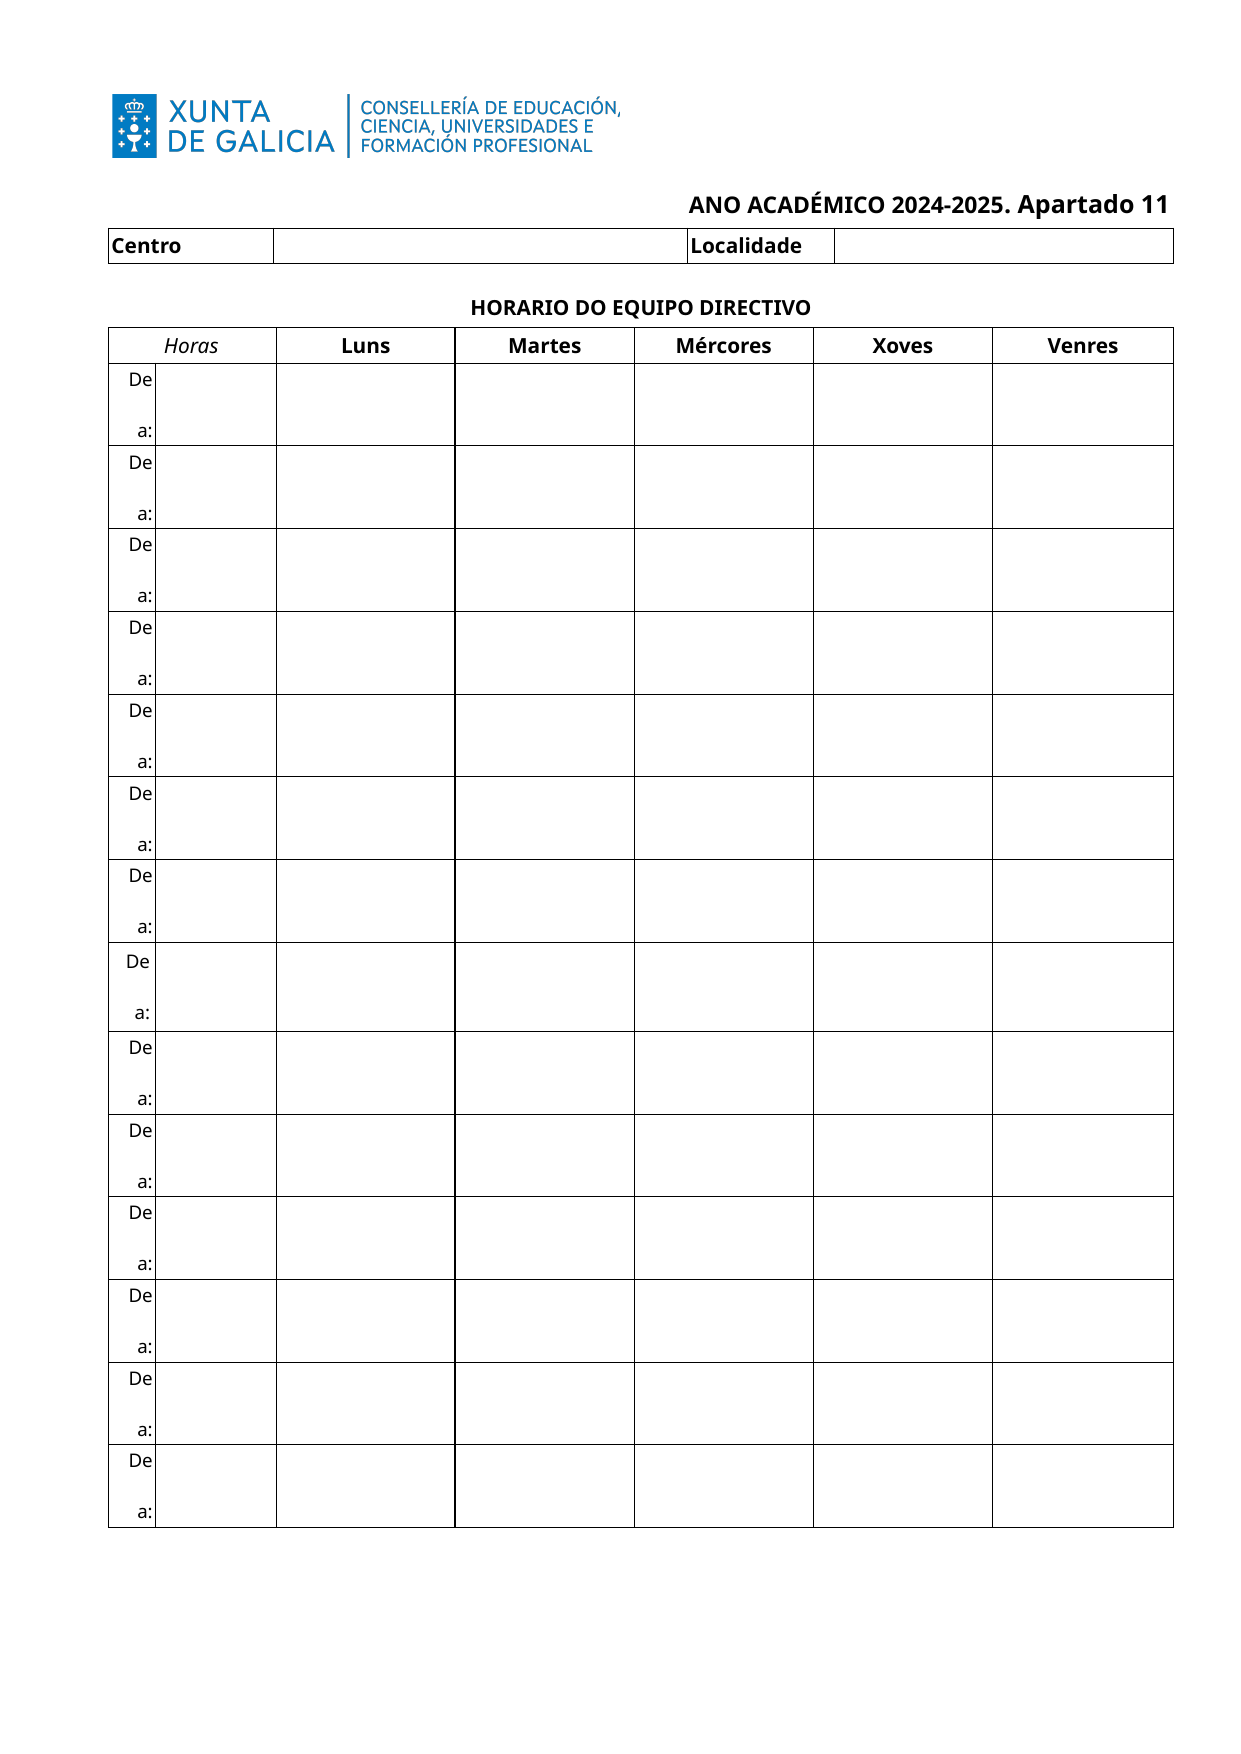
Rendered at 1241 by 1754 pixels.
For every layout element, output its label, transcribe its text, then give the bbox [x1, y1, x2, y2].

table_cell De a: [109, 1280, 155, 1362]
table_cell De a: [109, 695, 155, 776]
table_cell [277, 860, 454, 942]
table_cell [277, 695, 454, 776]
table_cell [993, 1197, 1173, 1279]
table_cell De a: [109, 529, 155, 611]
table_cell De a: [109, 943, 155, 1031]
table_cell [814, 860, 992, 942]
table_cell [993, 860, 1173, 942]
table_cell De a: [109, 1363, 155, 1444]
table_cell De a: [109, 364, 155, 445]
table_header Venres [993, 328, 1173, 363]
table_cell [156, 1280, 276, 1362]
table_cell [635, 1363, 813, 1444]
table_cell [635, 943, 813, 1031]
table_cell De a: [109, 1115, 155, 1196]
table_cell [456, 1363, 634, 1444]
table_cell [635, 1197, 813, 1279]
table_cell [156, 860, 276, 942]
table_cell De a: [109, 777, 155, 859]
table_cell [635, 364, 813, 445]
table_cell [277, 364, 454, 445]
text ANO ACADÉMICO 2024-2025. Apartado 11 [112, 182, 1169, 222]
table_cell [814, 1115, 992, 1196]
table_cell [993, 1445, 1173, 1527]
table_cell [814, 943, 992, 1031]
table_cell [635, 777, 813, 859]
table_header Centro [109, 229, 273, 263]
table_cell [993, 529, 1173, 611]
table_cell [156, 1445, 276, 1527]
table_cell De a: [109, 1445, 155, 1527]
table_cell [456, 943, 634, 1031]
table_cell [456, 777, 634, 859]
table_cell De a: [109, 1032, 155, 1113]
table_cell De a: [109, 1197, 155, 1279]
table_cell [814, 1032, 992, 1113]
table_cell De a: [109, 612, 155, 693]
table_cell De a: [109, 446, 155, 528]
table_header Martes [456, 328, 634, 363]
table_cell [156, 1197, 276, 1279]
table_cell [814, 529, 992, 611]
table_cell [456, 612, 634, 693]
table_cell [456, 1197, 634, 1279]
table_header Xoves [814, 328, 992, 363]
table_cell [456, 1280, 634, 1362]
table_header Horas [109, 328, 276, 363]
table_cell [277, 612, 454, 693]
table_cell [814, 1363, 992, 1444]
table_cell [277, 1280, 454, 1362]
table_cell [277, 446, 454, 528]
table_cell [456, 364, 634, 445]
table_header [274, 229, 687, 263]
table_cell [635, 612, 813, 693]
table_cell [156, 612, 276, 693]
table_cell [993, 612, 1173, 693]
table_cell [456, 695, 634, 776]
table_cell [814, 695, 992, 776]
table_cell [814, 777, 992, 859]
table_header Mércores [635, 328, 813, 363]
table_cell [814, 1280, 992, 1362]
table_cell De a: [109, 860, 155, 942]
table_cell [814, 1445, 992, 1527]
table_cell [156, 943, 276, 1031]
table_cell [814, 1197, 992, 1279]
table_cell [277, 1115, 454, 1196]
table_cell [156, 1115, 276, 1196]
table_cell [277, 1197, 454, 1279]
table_cell [993, 1115, 1173, 1196]
table_cell [277, 777, 454, 859]
text HORARIO DO EQUIPO DIRECTIVO [112, 293, 1169, 321]
table_cell [277, 1445, 454, 1527]
table_cell [156, 364, 276, 445]
table_cell [156, 777, 276, 859]
table_cell [277, 529, 454, 611]
table_cell [635, 860, 813, 942]
table_cell [156, 695, 276, 776]
table_cell [814, 612, 992, 693]
table_cell [456, 1032, 634, 1113]
table_cell [814, 446, 992, 528]
table_cell [993, 1363, 1173, 1444]
table_cell [814, 364, 992, 445]
table_cell [993, 1032, 1173, 1113]
table_cell [993, 943, 1173, 1031]
table_header Luns [277, 328, 454, 363]
table_cell [635, 1445, 813, 1527]
table_cell [156, 1032, 276, 1113]
table_header Localidade [688, 229, 834, 263]
table_cell [993, 777, 1173, 859]
table_cell [993, 446, 1173, 528]
table_cell [277, 943, 454, 1031]
table_cell [635, 695, 813, 776]
table_cell [993, 364, 1173, 445]
table_cell [993, 695, 1173, 776]
table_cell [156, 1363, 276, 1444]
table_cell [635, 446, 813, 528]
table_cell [635, 1280, 813, 1362]
table_cell [635, 529, 813, 611]
table_cell [635, 1115, 813, 1196]
table_cell [456, 529, 634, 611]
table_cell [456, 1445, 634, 1527]
table_cell [277, 1363, 454, 1444]
table_cell [993, 1280, 1173, 1362]
table_cell [277, 1032, 454, 1113]
table_cell [456, 860, 634, 942]
table_cell [635, 1032, 813, 1113]
table_cell [456, 446, 634, 528]
table_cell [456, 1115, 634, 1196]
table_cell [156, 529, 276, 611]
table_cell [156, 446, 276, 528]
table_header [835, 229, 1173, 263]
